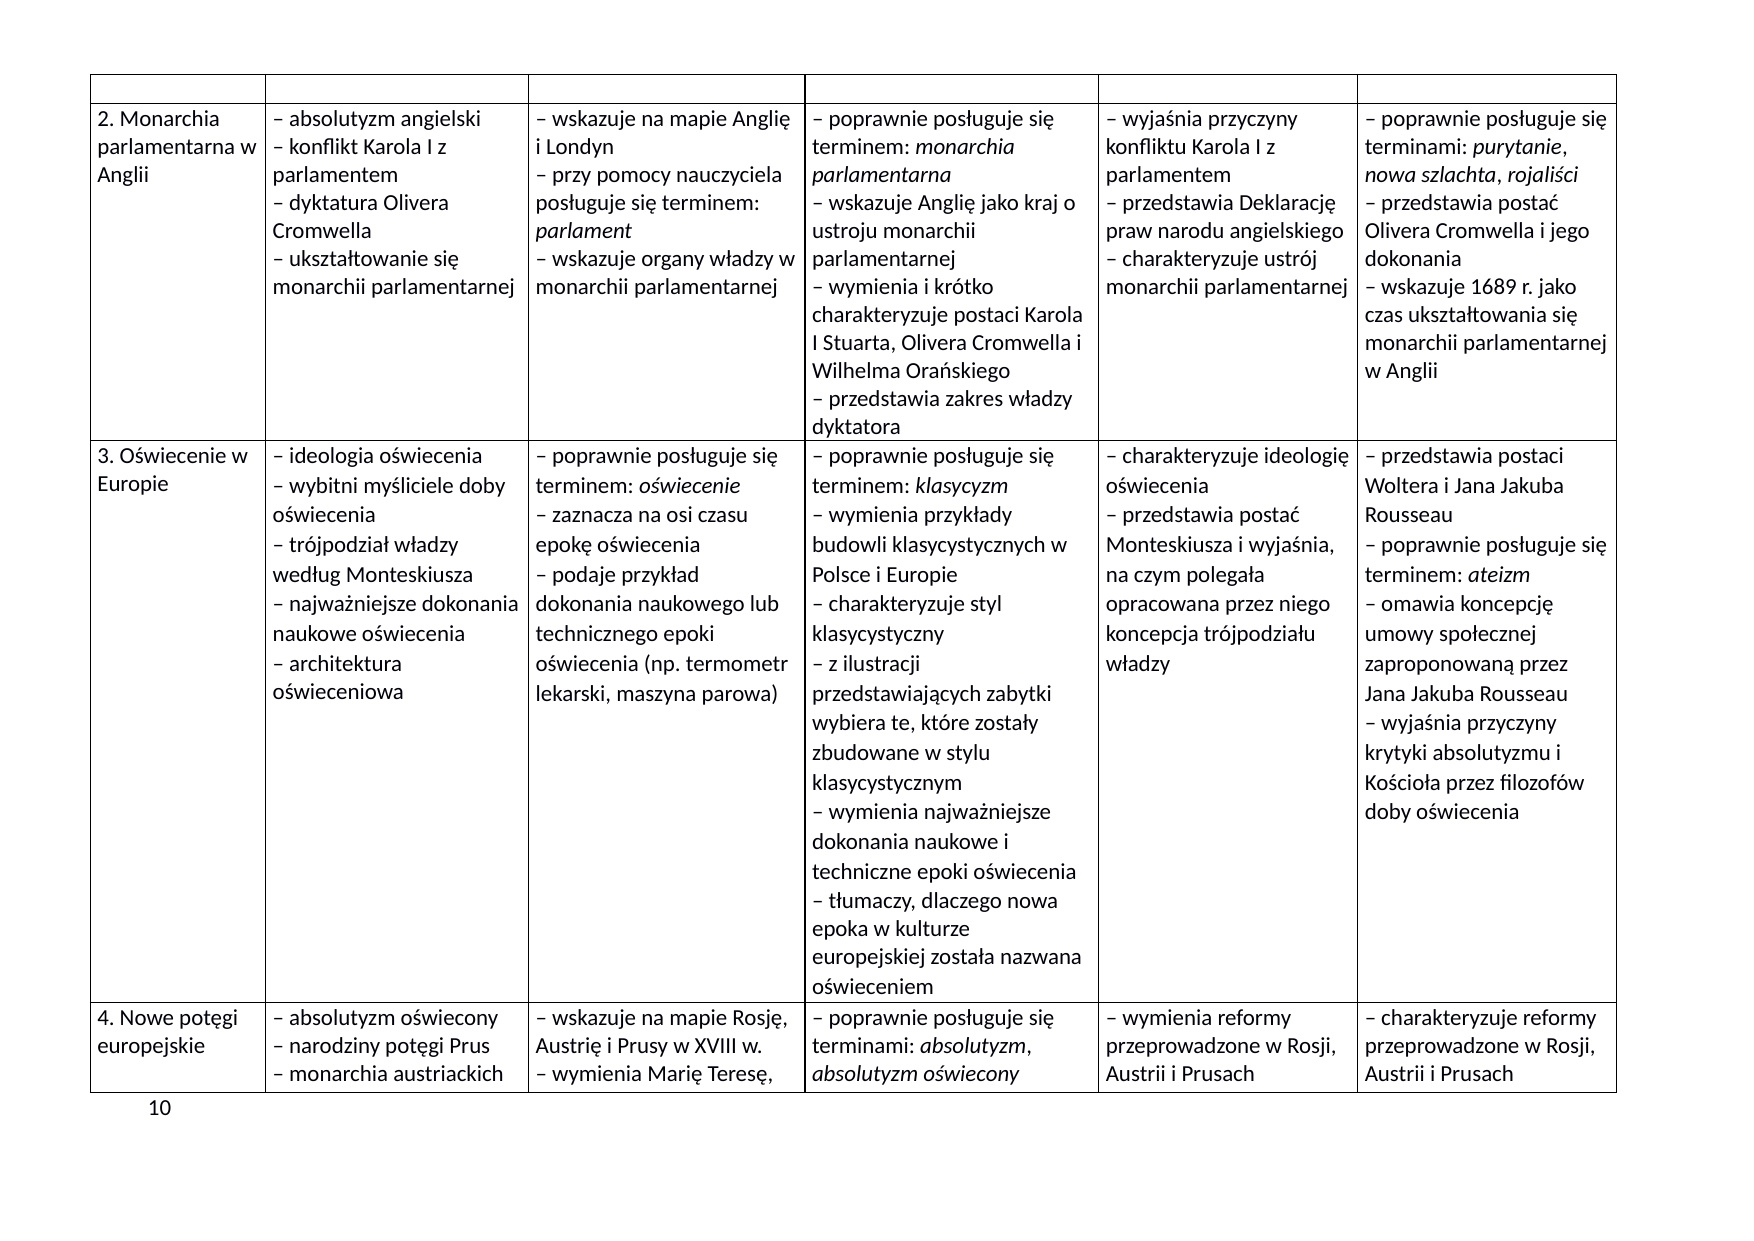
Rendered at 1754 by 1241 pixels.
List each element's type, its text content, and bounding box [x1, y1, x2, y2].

table_cell – absolutyzm oświecony – narodziny potęgi Prus – monarchia austriackich [266, 1003, 528, 1092]
table_cell – poprawnie posługuje się terminem: monarchia parlamentarna – wskazuje Anglię jako kraj o ustroju monarchii parlamentarnej – wymienia i krótko charakteryzuje postaci Karola I Stuarta, Olivera Cromwella i Wilhelma Orańskiego – przedstawia zakres władzy dyktatora [806, 104, 1098, 440]
table_cell – wskazuje na mapie Rosję, Austrię i Prusy w XVIII w. – wymienia Marię Teresę, [529, 1003, 804, 1092]
table_cell 3. Oświecenie w Europie [91, 441, 265, 1002]
table_cell 4. Nowe potęgi europejskie [91, 1003, 265, 1092]
table_cell [91, 75, 265, 103]
table_cell – poprawnie posługuje się terminami: purytanie, nowa szlachta, rojaliści – przedstawia postać Olivera Cromwella i jego dokonania – wskazuje 1689 r. jako czas ukształtowania się monarchii parlamentarnej w Anglii [1358, 104, 1616, 440]
table_cell [266, 75, 528, 103]
table_cell – wymienia reformy przeprowadzone w Rosji, Austrii i Prusach [1099, 1003, 1357, 1092]
table_cell – poprawnie posługuje się terminem: oświecenie – zaznacza na osi czasu epokę oświecenia – podaje przykład dokonania naukowego lub technicznego epoki oświecenia (np. termometr lekarski, maszyna parowa) [529, 441, 804, 1002]
table_cell [806, 75, 1098, 103]
table_cell – absolutyzm angielski – konflikt Karola I z parlamentem – dyktatura Olivera Cromwella – ukształtowanie się monarchii parlamentarnej [266, 104, 528, 440]
table_cell 2. Monarchia parlamentarna w Anglii [91, 104, 265, 440]
table_cell [1099, 75, 1357, 103]
table_cell – charakteryzuje ideologię oświecenia – przedstawia postać Monteskiusza i wyjaśnia, na czym polegała opracowana przez niego koncepcja trójpodziału władzy [1099, 441, 1357, 1002]
table_cell – poprawnie posługuje się terminem: klasycyzm – wymienia przykłady budowli klasycystycznych w Polsce i Europie – charakteryzuje styl klasycystyczny – z ilustracji przedstawiających zabytki wybiera te, które zostały zbudowane w stylu klasycystycznym – wymienia najważniejsze dokonania naukowe i techniczne epoki oświecenia – tłumaczy, dlaczego nowa epoka w kulturze europejskiej została nazwana oświeceniem [806, 441, 1098, 1002]
table_cell – wskazuje na mapie Anglię i Londyn – przy pomocy nauczyciela posługuje się terminem: parlament – wskazuje organy władzy w monarchii parlamentarnej [529, 104, 804, 440]
table_cell – przedstawia postaci Woltera i Jana Jakuba Rousseau – poprawnie posługuje się terminem: ateizm – omawia koncepcję umowy społecznej zaproponowaną przez Jana Jakuba Rousseau – wyjaśnia przyczyny krytyki absolutyzmu i Kościoła przez filozofów doby oświecenia [1358, 441, 1616, 1002]
table_cell – wyjaśnia przyczyny konfliktu Karola I z parlamentem – przedstawia Deklarację praw narodu angielskiego – charakteryzuje ustrój monarchii parlamentarnej [1099, 104, 1357, 440]
table_cell [1358, 75, 1616, 103]
table_cell – charakteryzuje reformy przeprowadzone w Rosji, Austrii i Prusach [1358, 1003, 1616, 1092]
table_cell [529, 75, 804, 103]
table_cell – ideologia oświecenia – wybitni myśliciele doby oświecenia – trójpodział władzy według Monteskiusza – najważniejsze dokonania naukowe oświecenia – architektura oświeceniowa [266, 441, 528, 1002]
table_cell – poprawnie posługuje się terminami: absolutyzm, absolutyzm oświecony [806, 1003, 1098, 1092]
